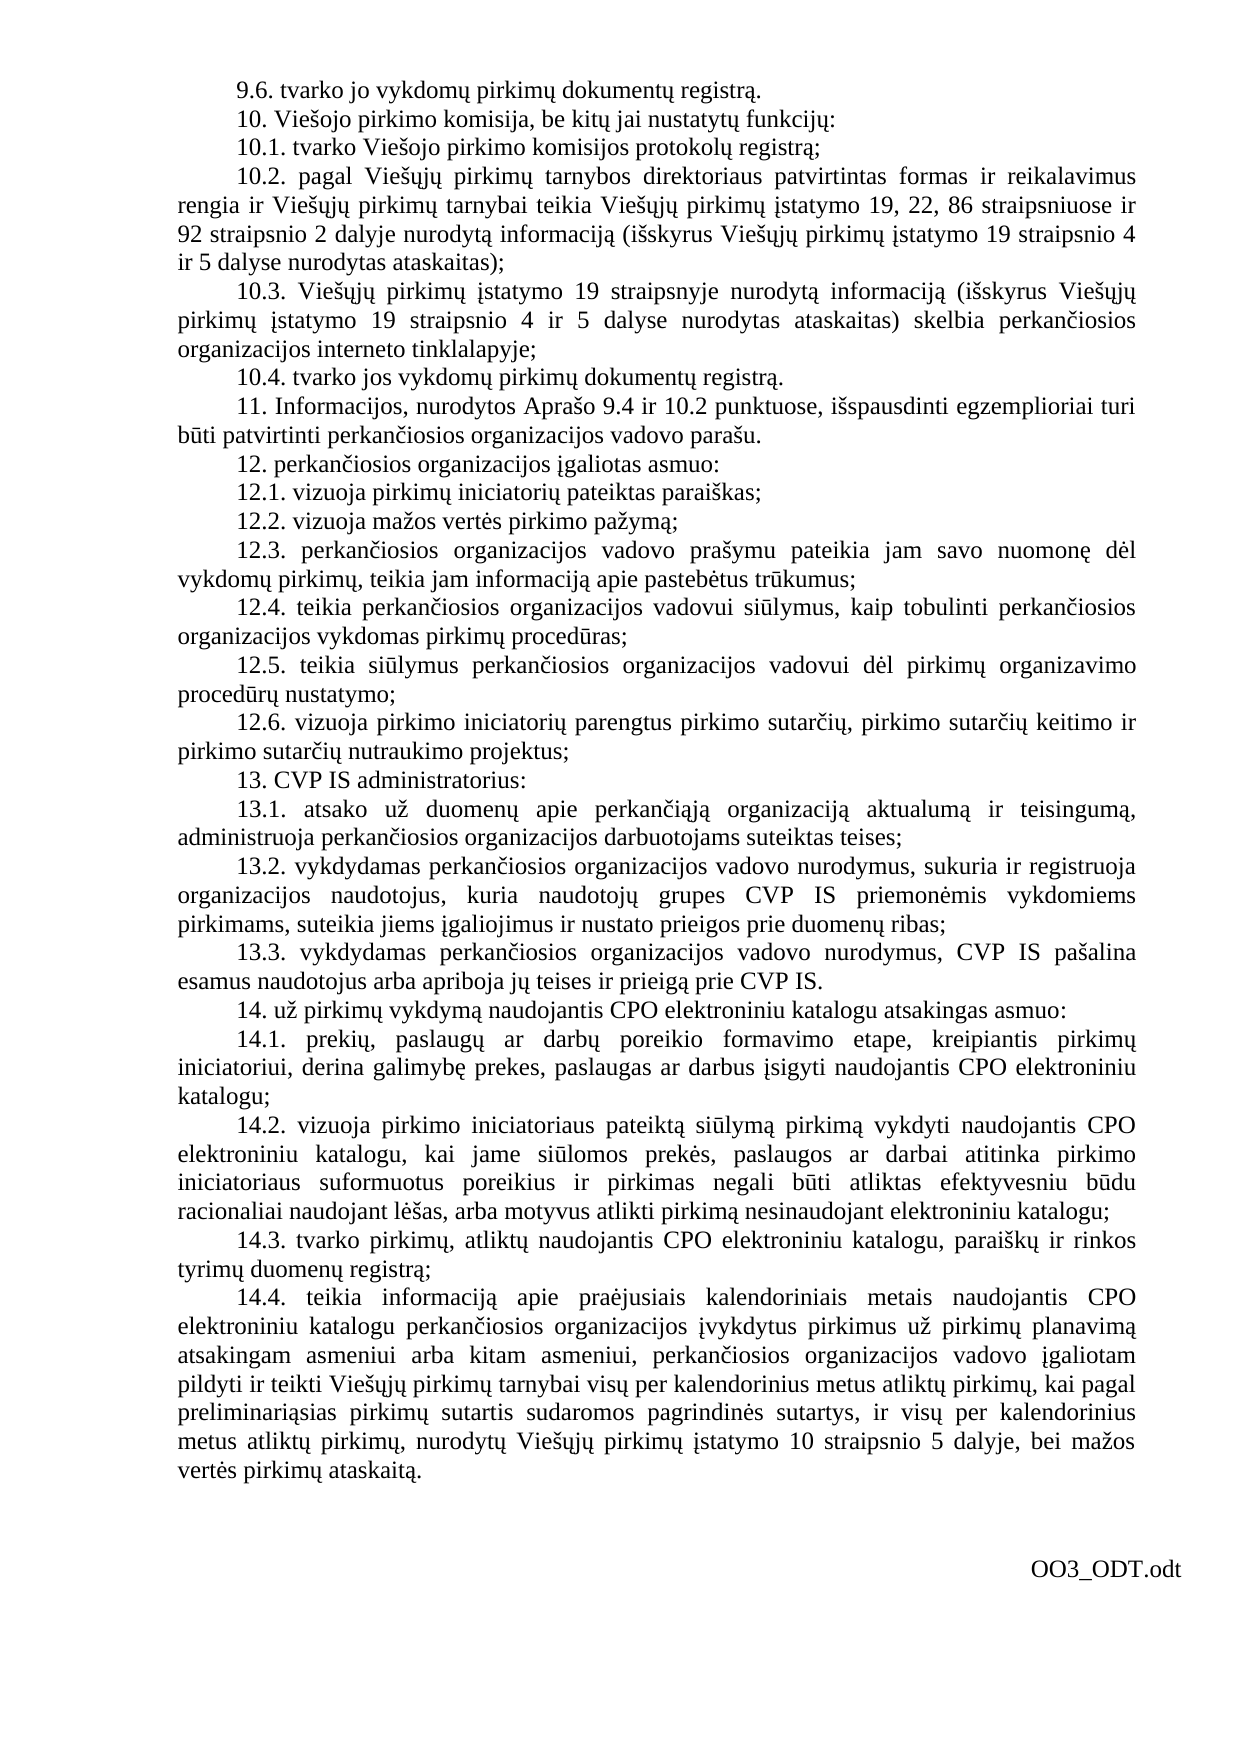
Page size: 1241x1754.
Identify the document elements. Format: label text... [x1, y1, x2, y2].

text 11. Informacijos, nurodytos Aprašo 9.4 ir 10.2 punktuose, išspausdinti egzemplioriai turi būti patvirtinti perkančiosios organizacijos vadovo parašu. [177, 391, 1137, 449]
text 12.4. teikia perkančiosios organizacijos vadovui siūlymus, kaip tobulinti perkančiosios organizacijos vykdomas pirkimų procedūras; [177, 592, 1137, 650]
text 10.1. tvarko Viešojo pirkimo komisijos protokolų registrą; [177, 132, 1137, 161]
text 12.2. vizuoja mažos vertės pirkimo pažymą; [177, 506, 1137, 535]
text 12.1. vizuoja pirkimų iniciatorių pateiktas paraiškas; [177, 477, 1137, 506]
text 14. už pirkimų vykdymą naudojantis CPO elektroniniu katalogu atsakingas asmuo: [177, 995, 1137, 1024]
text 10.4. tvarko jos vykdomų pirkimų dokumentų registrą. [177, 362, 1137, 391]
text 14.4. teikia informaciją apie praėjusiais kalendoriniais metais naudojantis CPO elektroniniu katalogu perkančiosios organizacijos įvykdytus pirkimus už pirkimų planavimą atsakingam asmeniui arba kitam asmeniui, perkančiosios organizacijos vadovo įgaliotam pildyti ir teikti Viešųjų pirkimų tarnybai visų per kalendorinius metus atliktų pirkimų, kai pagal preliminariąsias pirkimų sutartis sudaromos pagrindinės sutartys, ir visų per kalendorinius metus atliktų pirkimų, nurodytų Viešųjų pirkimų įstatymo 10 straipsnio 5 dalyje, bei mažos vertės pirkimų ataskaitą. [177, 1282, 1137, 1484]
text 14.3. tvarko pirkimų, atliktų naudojantis CPO elektroniniu katalogu, paraiškų ir rinkos tyrimų duomenų registrą; [177, 1225, 1137, 1282]
text 10.2. pagal Viešųjų pirkimų tarnybos direktoriaus patvirtintas formas ir reikalavimus rengia ir Viešųjų pirkimų tarnybai teikia Viešųjų pirkimų įstatymo 19, 22, 86 straipsniuose ir 92 straipsnio 2 dalyje nurodytą informaciją (išskyrus Viešųjų pirkimų įstatymo 19 straipsnio 4 ir 5 dalyse nurodytas ataskaitas); [177, 161, 1137, 276]
text 14.2. vizuoja pirkimo iniciatoriaus pateiktą siūlymą pirkimą vykdyti naudojantis CPO elektroniniu katalogu, kai jame siūlomos prekės, paslaugos ar darbai atitinka pirkimo iniciatoriaus suformuotus poreikius ir pirkimas negali būti atliktas efektyvesniu būdu racionaliai naudojant lėšas, arba motyvus atlikti pirkimą nesinaudojant elektroniniu katalogu; [177, 1110, 1137, 1225]
text 10. Viešojo pirkimo komisija, be kitų jai nustatytų funkcijų: [177, 104, 1137, 132]
text 13. CVP IS administratorius: [177, 765, 1137, 794]
text 13.2. vykdydamas perkančiosios organizacijos vadovo nurodymus, sukuria ir registruoja organizacijos naudotojus, kuria naudotojų grupes CVP IS priemonėmis vykdomiems pirkimams, suteikia jiems įgaliojimus ir nustato prieigos prie duomenų ribas; [177, 851, 1137, 937]
text 12.6. vizuoja pirkimo iniciatorių parengtus pirkimo sutarčių, pirkimo sutarčių keitimo ir pirkimo sutarčių nutraukimo projektus; [177, 707, 1137, 765]
text 12. perkančiosios organizacijos įgaliotas asmuo: [177, 449, 1137, 477]
text 14.1. prekių, paslaugų ar darbų poreikio formavimo etape, kreipiantis pirkimų iniciatoriui, derina galimybę prekes, paslaugas ar darbus įsigyti naudojantis CPO elektroniniu katalogu; [177, 1024, 1137, 1110]
text 10.3. Viešųjų pirkimų įstatymo 19 straipsnyje nurodytą informaciją (išskyrus Viešųjų pirkimų įstatymo 19 straipsnio 4 ir 5 dalyse nurodytas ataskaitas) skelbia perkančiosios organizacijos interneto tinklalapyje; [177, 276, 1137, 362]
text 13.3. vykdydamas perkančiosios organizacijos vadovo nurodymus, CVP IS pašalina esamus naudotojus arba apriboja jų teises ir prieigą prie CVP IS. [177, 937, 1137, 995]
text 12.3. perkančiosios organizacijos vadovo prašymu pateikia jam savo nuomonę dėl vykdomų pirkimų, teikia jam informaciją apie pastebėtus trūkumus; [177, 535, 1137, 592]
text 13.1. atsako už duomenų apie perkančiąją organizaciją aktualumą ir teisingumą, administruoja perkančiosios organizacijos darbuotojams suteiktas teises; [177, 794, 1137, 851]
text 9.6. tvarko jo vykdomų pirkimų dokumentų registrą. [177, 75, 1137, 104]
text 12.5. teikia siūlymus perkančiosios organizacijos vadovui dėl pirkimų organizavimo procedūrų nustatymo; [177, 650, 1137, 707]
